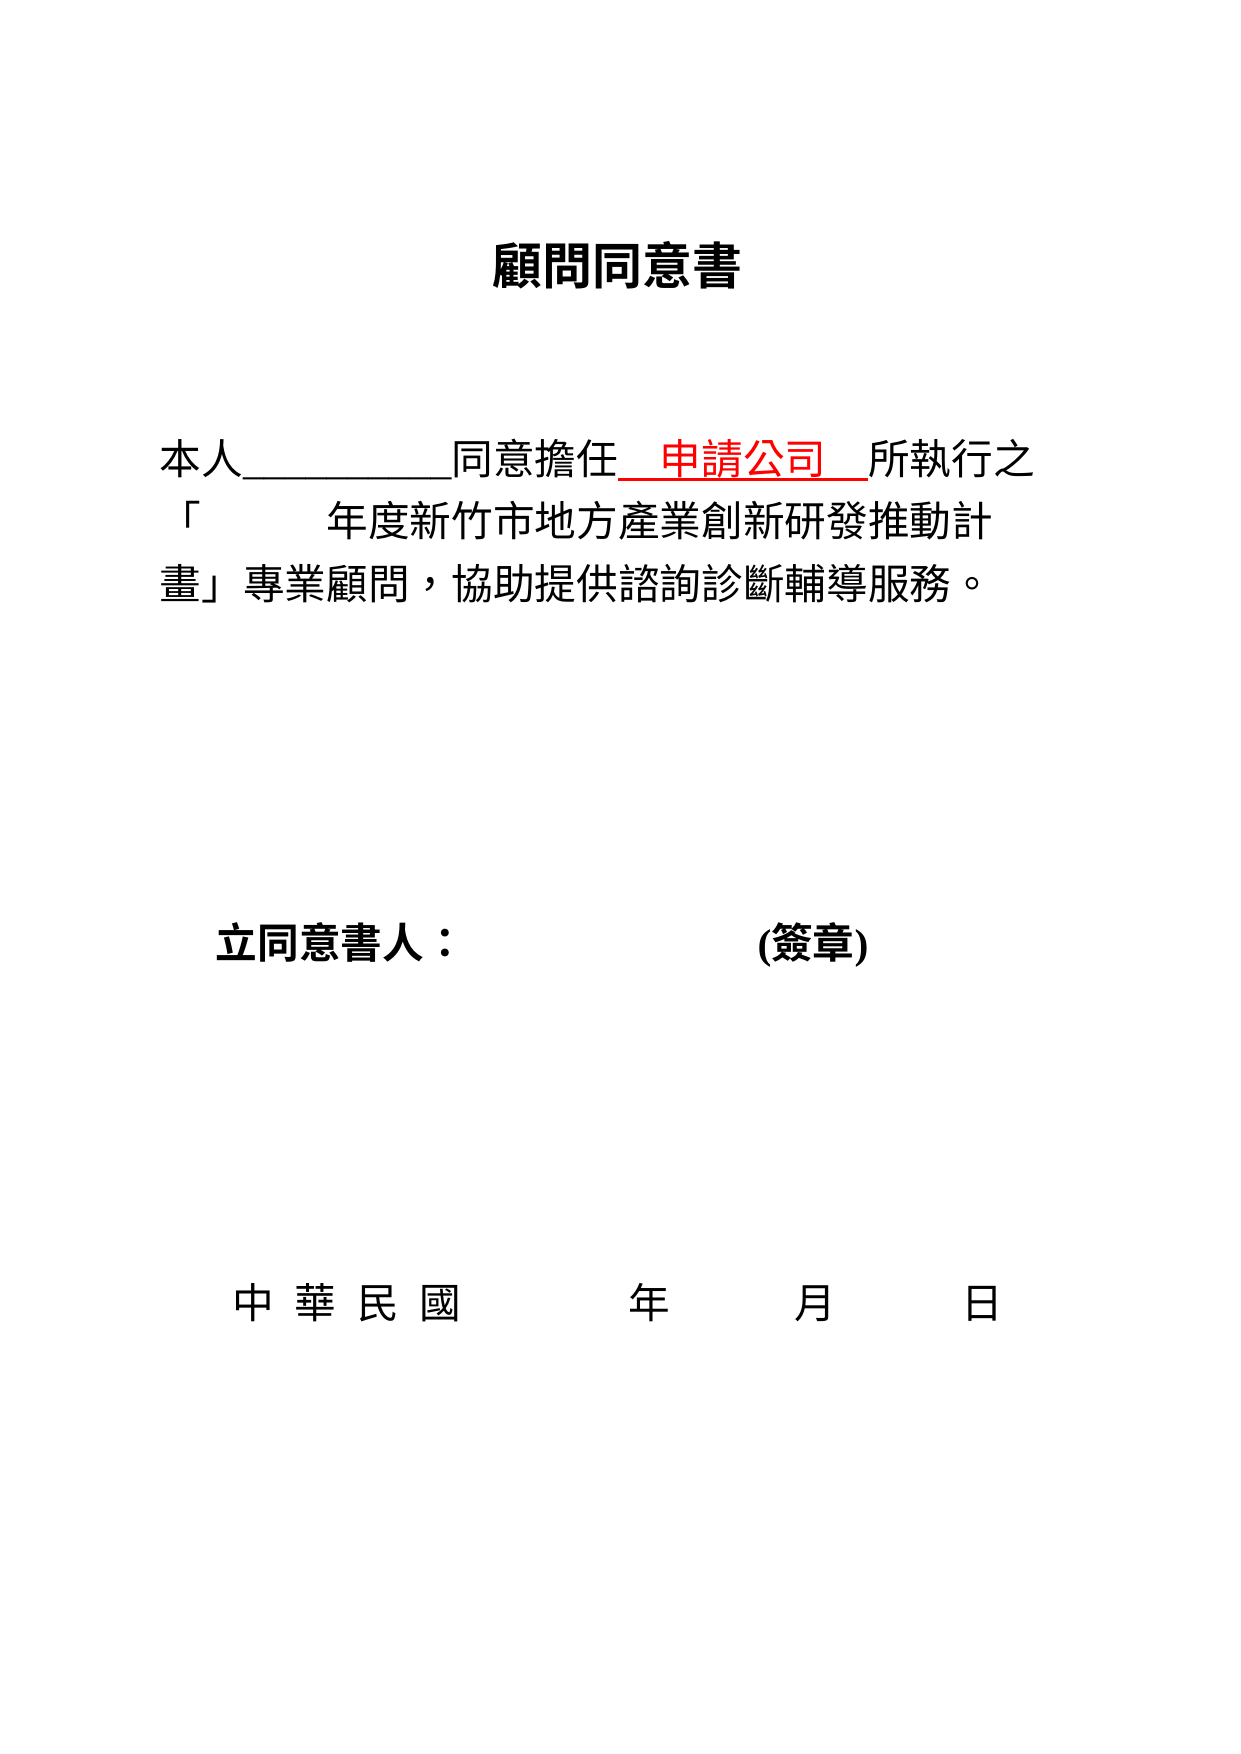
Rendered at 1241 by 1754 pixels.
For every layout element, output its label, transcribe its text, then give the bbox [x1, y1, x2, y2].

text 中 華 民 國 年 月 日 [159, 1258, 1075, 1321]
text 顧問同意書 [159, 189, 1075, 314]
text 立同意書人： (簽章) [216, 899, 1075, 961]
text 本人__________同意擔任 申請公司 所執行之「 年度新竹市地方產業創新研發推動計畫」專業顧問，協助提供諮詢診斷輔導服務。 [159, 414, 1075, 602]
